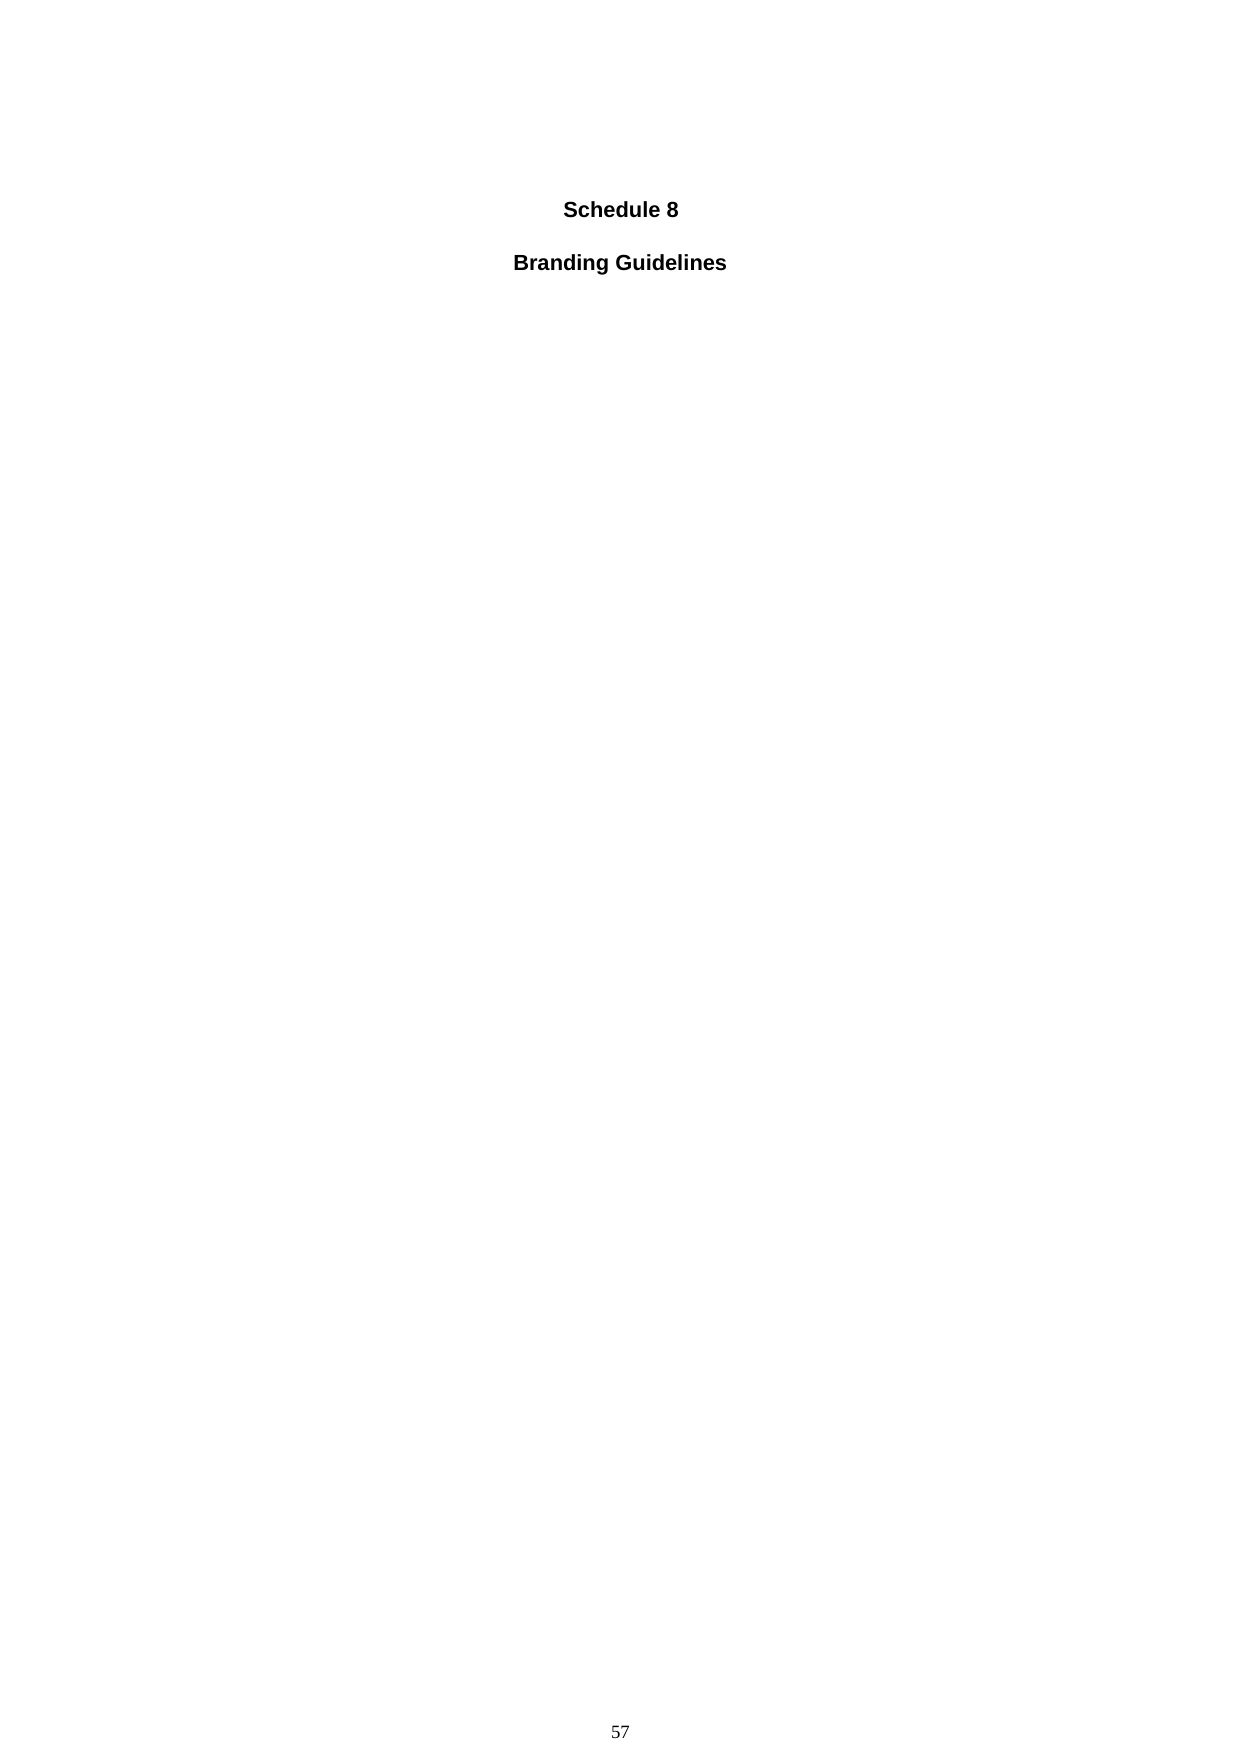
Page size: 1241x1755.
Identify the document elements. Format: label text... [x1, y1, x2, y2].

subtitle Schedule 8 [175, 196, 1067, 222]
text Branding Guidelines [175, 250, 1065, 276]
